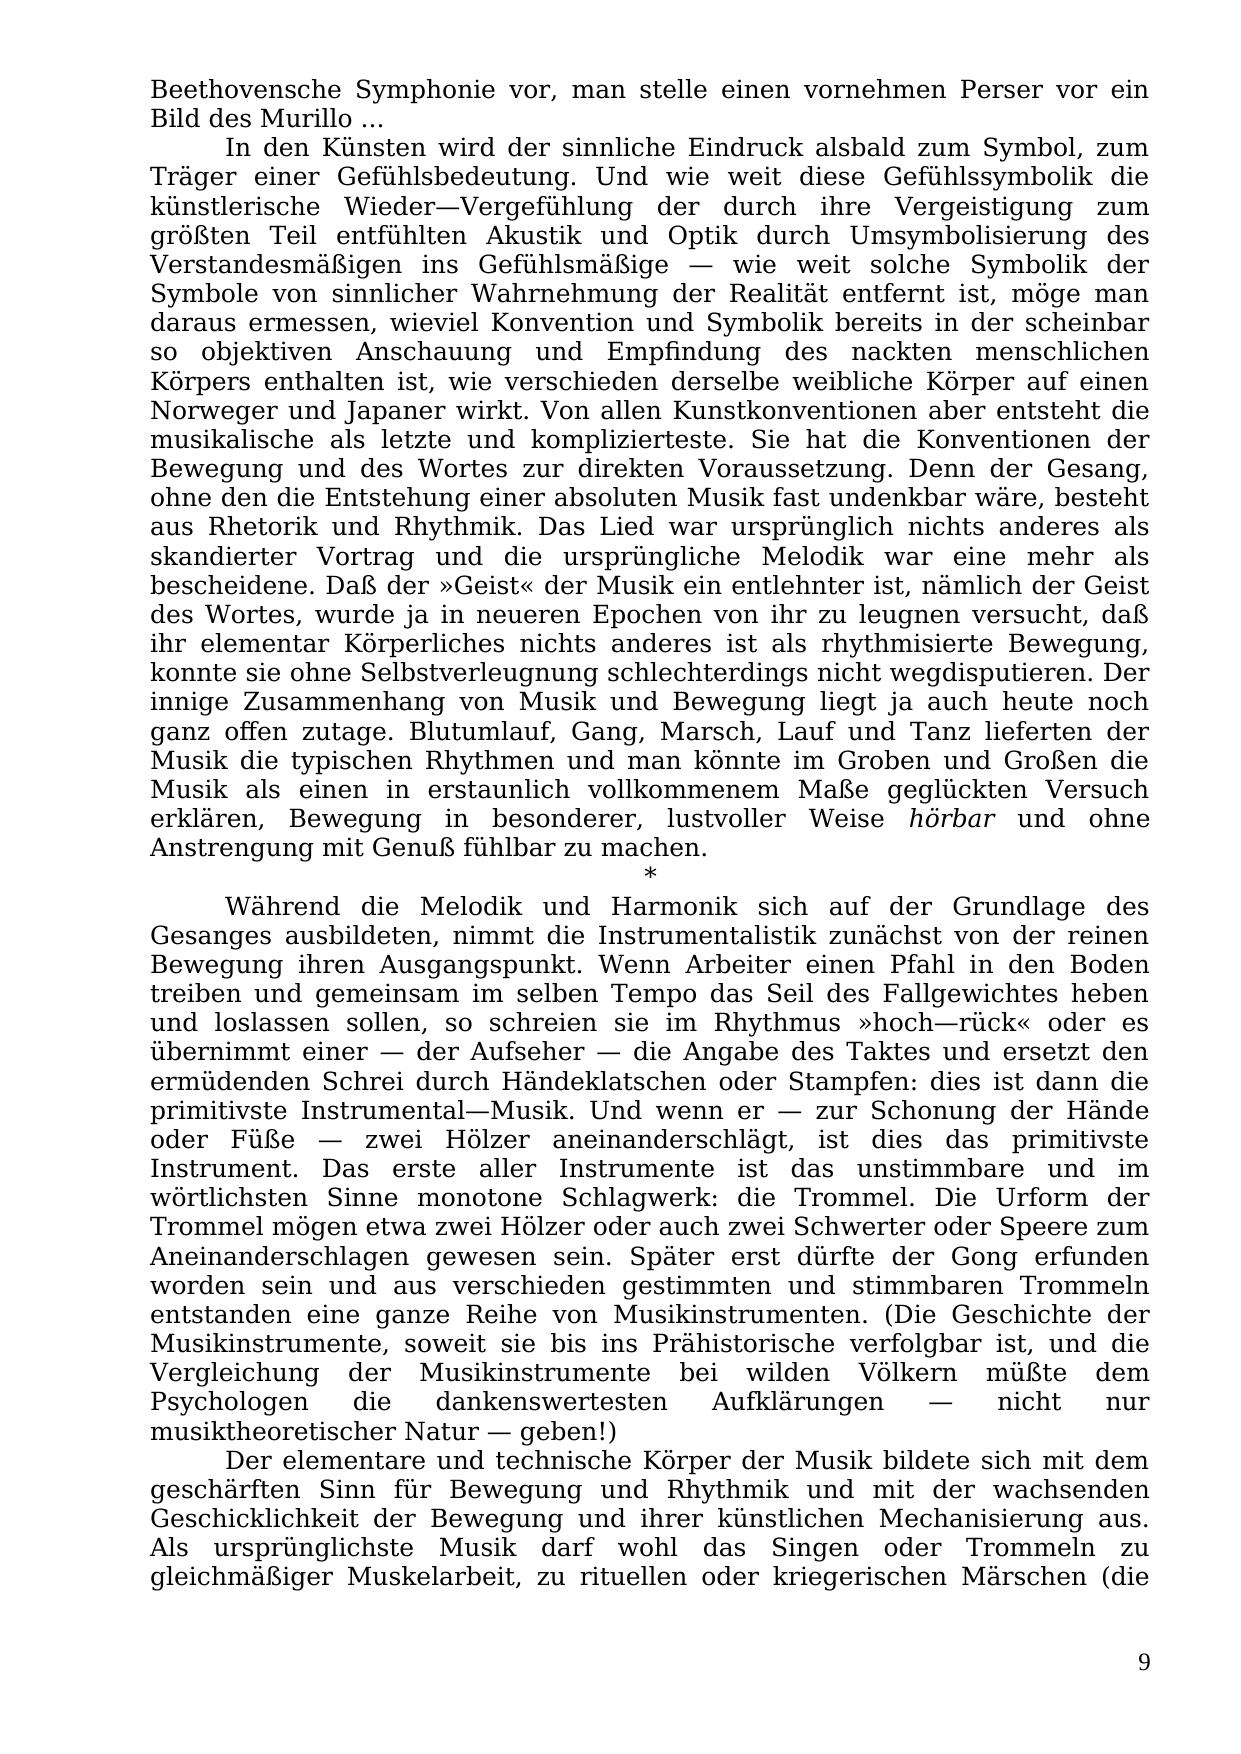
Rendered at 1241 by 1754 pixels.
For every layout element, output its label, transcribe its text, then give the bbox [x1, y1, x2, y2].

text Der elementare und technische Körper der Musik bildete sich mit dem geschärften Sinn für Bewegung und Rhythmik und mit der wachsenden Geschicklichkeit der Bewegung und ihrer künstlichen Mechanisierung aus. Als ursprünglichste Musik darf wohl das Singen oder Trommeln zu gleichmäßiger Muskelarbeit, zu rituellen oder kriegerischen Märschen (die [150, 1446, 1151, 1592]
text In den Künsten wird der sinnliche Eindruck alsbald zum Symbol, zum Träger einer Gefühlsbedeutung. Und wie weit diese Gefühlssymbolik die künstlerische Wieder—Vergefühlung der durch ihre Vergeistigung zum größten Teil entfühlten Akustik und Optik durch Umsymbolisierung des Verstandesmäßigen ins Gefühlsmäßige — wie weit solche Symbolik der Symbole von sinnlicher Wahrnehmung der Realität entfernt ist, möge man daraus ermessen, wieviel Konvention und Symbolik bereits in der scheinbar so objektiven Anschauung und Empfindung des nackten menschlichen Körpers enthalten ist, wie verschieden derselbe weibliche Körper auf einen Norweger und Japaner wirkt. Von allen Kunstkonventionen aber entsteht die musikalische als letzte und komplizierteste. Sie hat die Konventionen der Bewegung und des Wortes zur direkten Voraussetzung. Denn der Gesang, ohne den die Entstehung einer absoluten Musik fast undenkbar wäre, besteht aus Rhetorik und Rhythmik. Das Lied war ursprünglich nichts anderes als skandierter Vortrag und die ursprüngliche Melodik war eine mehr als bescheidene. Daß der »Geist« der Musik ein entlehnter ist, nämlich der Geist des Wortes, wurde ja in neueren Epochen von ihr zu leugnen versucht, daß ihr elementar Körperliches nichts anderes ist als rhythmisierte Bewegung, konnte sie ohne Selbstverleugnung schlechterdings nicht wegdisputieren. Der innige Zusammenhang von Musik und Bewegung liegt ja auch heute noch ganz offen zutage. Blutumlauf, Gang, Marsch, Lauf und Tanz lieferten der Musik die typischen Rhythmen und man könnte im Groben und Großen die Musik als einen in erstaunlich vollkommenem Maße geglückten Versuch erklären, Bewegung in besonderer, lustvoller Weise hörbar und ohne Anstrengung mit Genuß fühlbar zu machen. [150, 133, 1151, 862]
text Während die Melodik und Harmonik sich auf der Grundlage des Gesanges ausbildeten, nimmt die Instrumentalistik zunächst von der reinen Bewegung ihren Ausgangspunkt. Wenn Arbeiter einen Pfahl in den Boden treiben und gemeinsam im selben Tempo das Seil des Fallgewichtes heben und loslassen sollen, so schreien sie im Rhythmus »hoch—rück« oder es übernimmt einer — der Aufseher — die Angabe des Taktes und ersetzt den ermüdenden Schrei durch Händeklatschen oder Stampfen: dies ist dann die primitivste Instrumental—Musik. Und wenn er — zur Schonung der Hände oder Füße — zwei Hölzer aneinanderschlägt, ist dies das primitivste Instrument. Das erste aller Instrumente ist das unstimmbare und im wörtlichsten Sinne monotone Schlagwerk: die Trommel. Die Urform der Trommel mögen etwa zwei Hölzer oder auch zwei Schwerter oder Speere zum Aneinanderschlagen gewesen sein. Später erst dürfte der Gong erfunden worden sein und aus verschieden gestimmten und stimmbaren Trommeln entstanden eine ganze Reihe von Musikinstrumenten. (Die Geschichte der Musikinstrumente, soweit sie bis ins Prähistorische verfolgbar ist, und die Vergleichung der Musikinstrumente bei wilden Völkern müßte dem Psychologen die dankenswertesten Aufklärungen — nicht nur musiktheoretischer Natur — geben!) [150, 892, 1151, 1446]
text * [150, 862, 1151, 892]
text Beethovensche Symphonie vor, man stelle einen vornehmen Perser vor ein Bild des Murillo ... [150, 75, 1151, 133]
